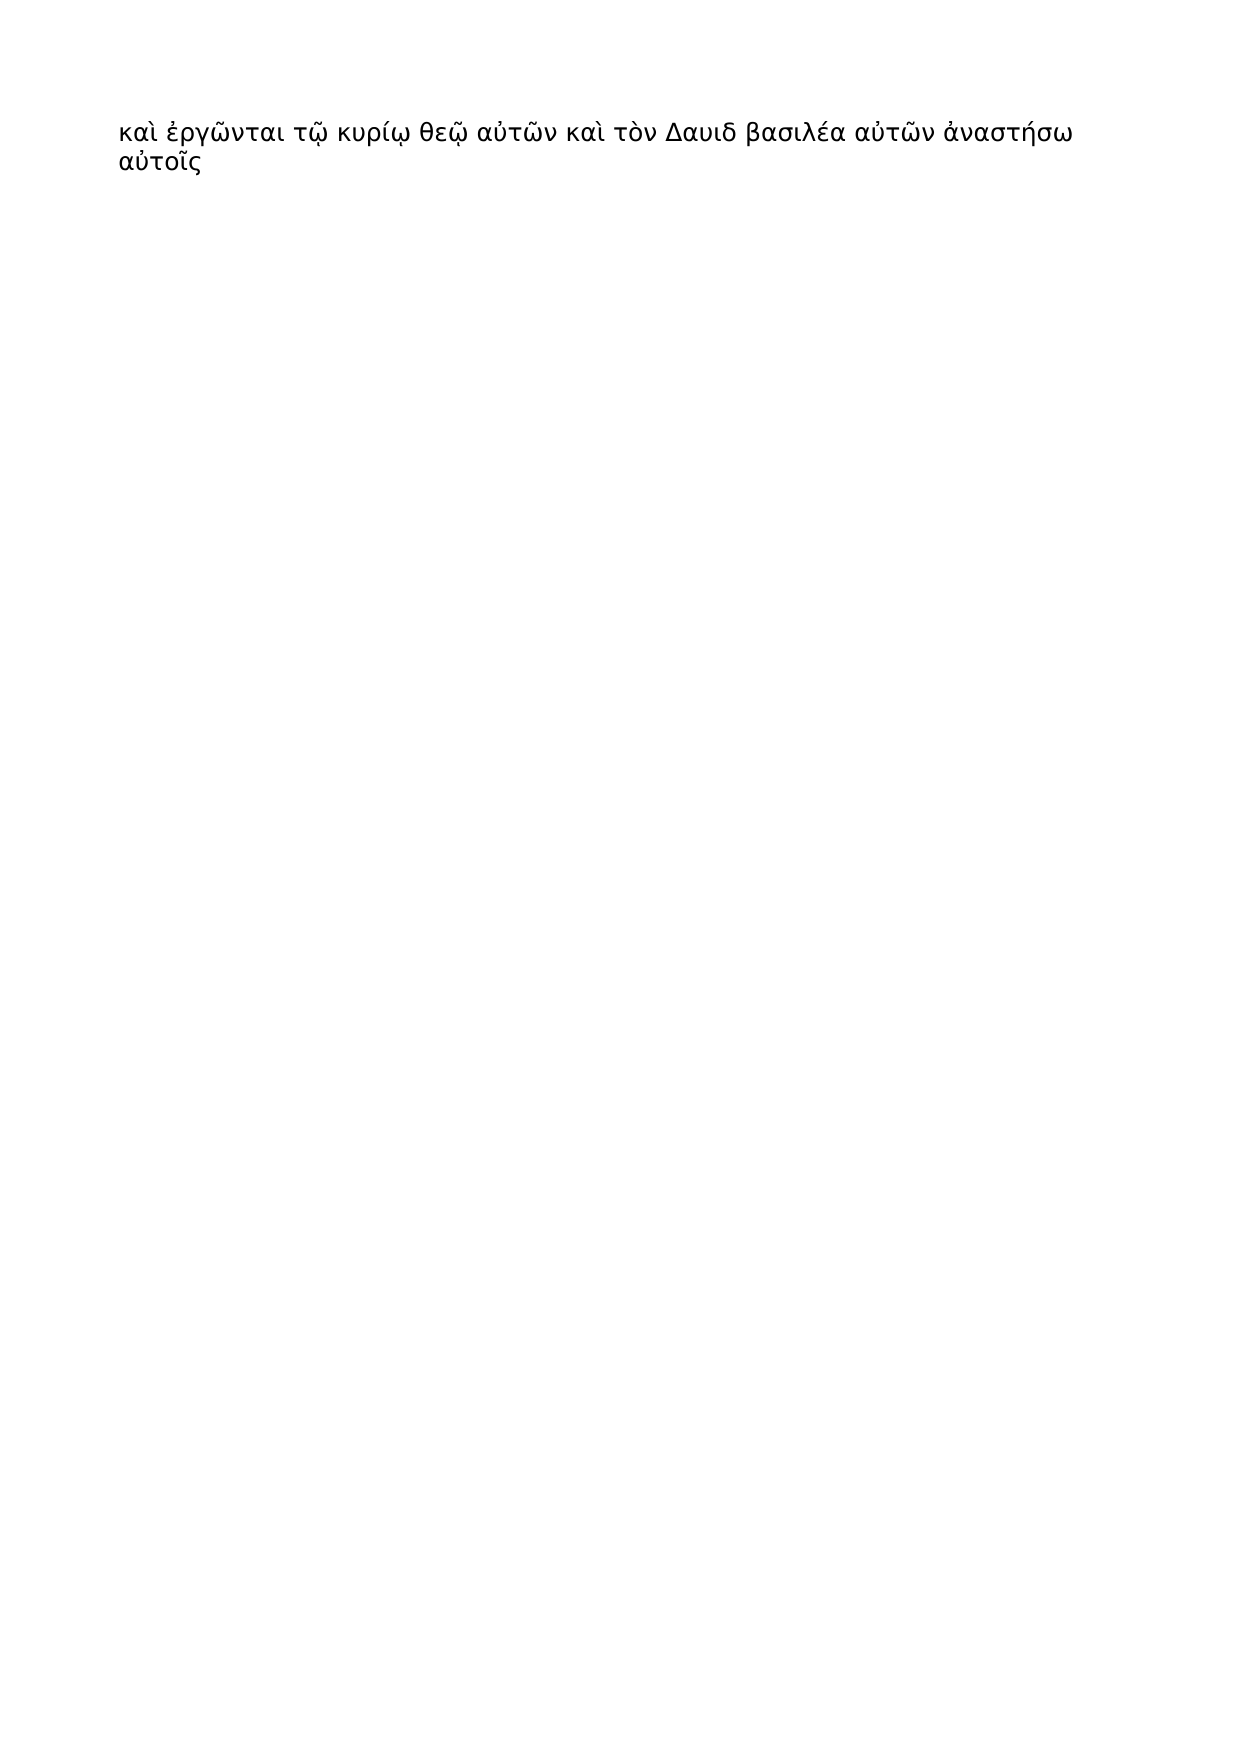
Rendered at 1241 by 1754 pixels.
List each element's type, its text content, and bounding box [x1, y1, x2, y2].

text καὶ ἐργῶνται τῷ κυρίῳ θεῷ αὐτῶν καὶ τὸν Δαυιδ βασιλέα αὐτῶν ἀναστήσω αὐτοῖς [118, 118, 1122, 176]
